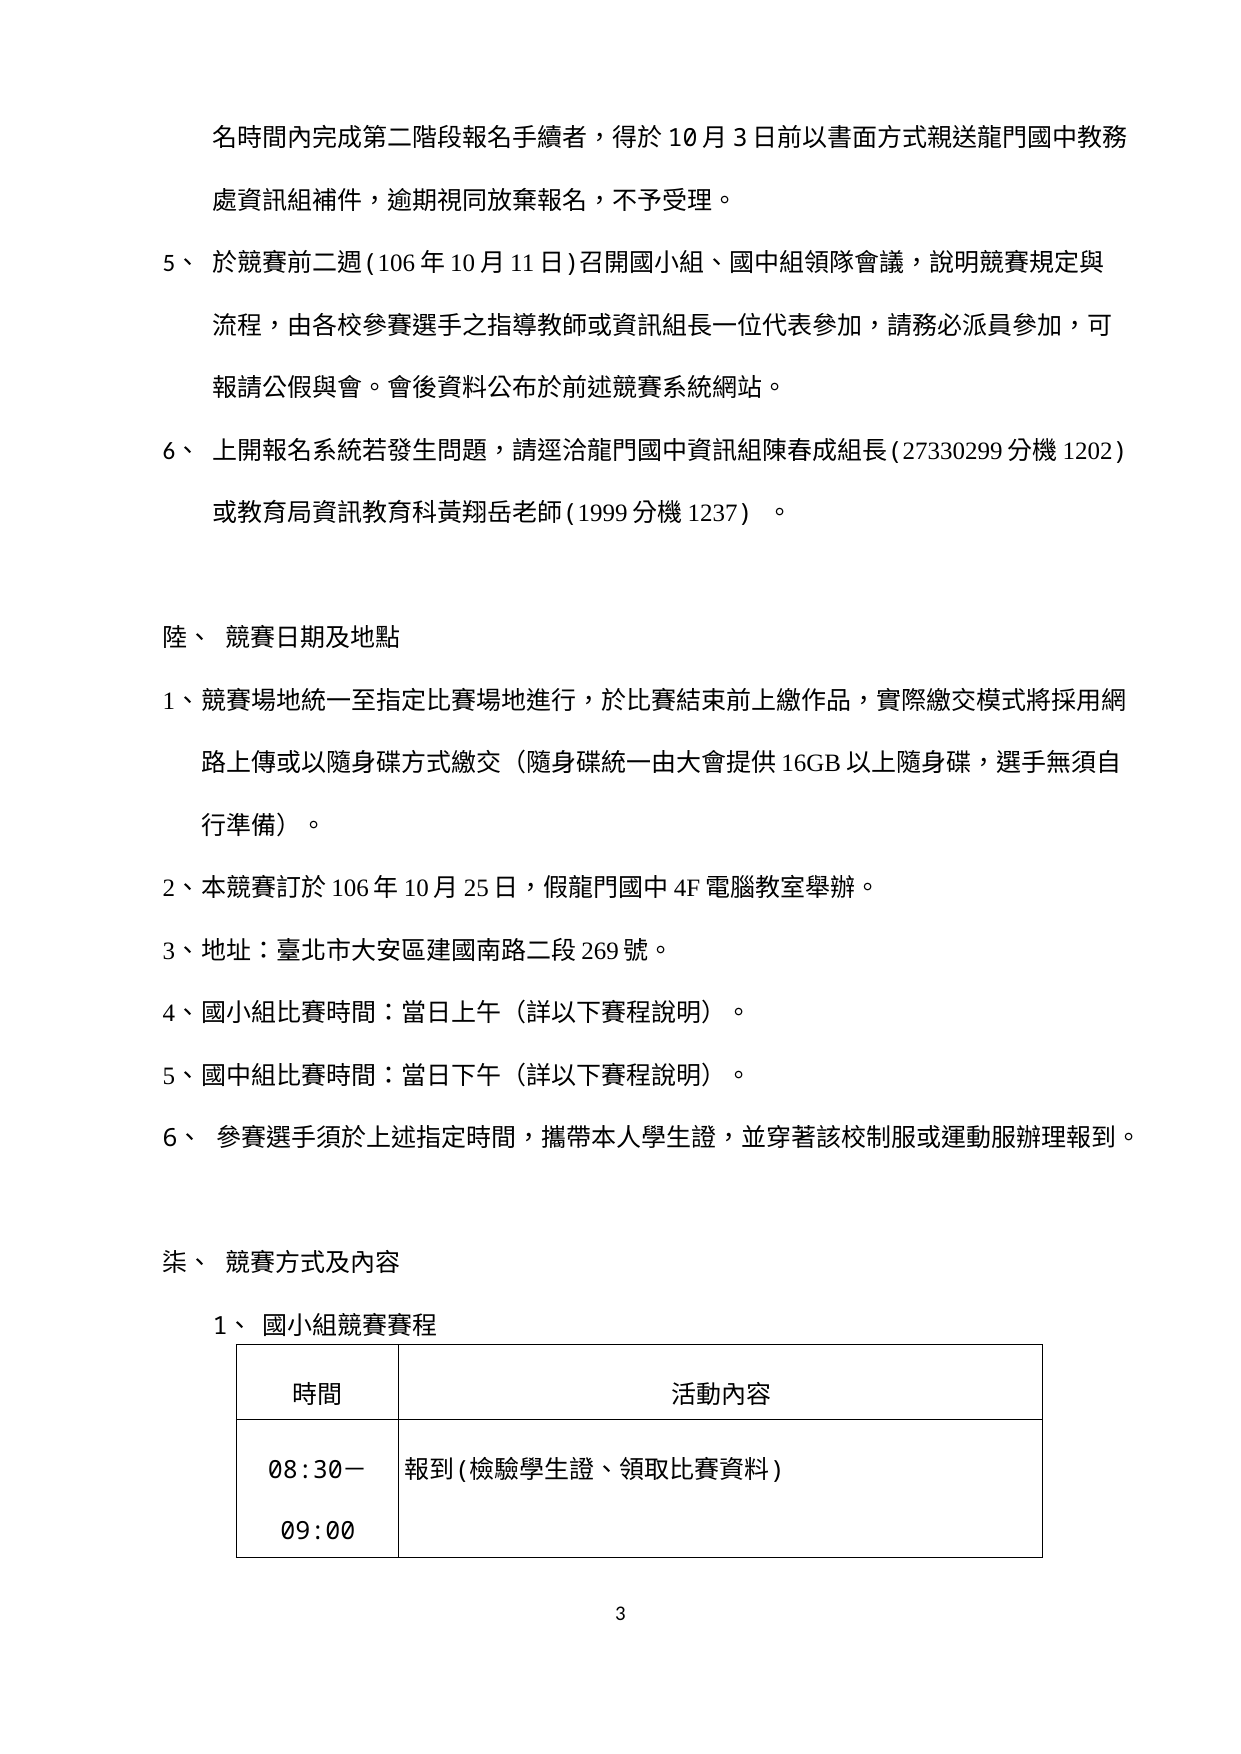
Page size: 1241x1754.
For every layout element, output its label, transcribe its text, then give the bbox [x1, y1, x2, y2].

table_header 活動內容 [399, 1345, 1042, 1419]
list 上開報名系統若發生問題，請逕洽龍門國中資訊組陳春成組長(27330299分機1202)或教育局資訊教育科黃翔岳老師(1999分機1237) 。 [162, 407, 1128, 532]
list 國中組比賽時間：當日下午（詳以下賽程說明）。 [162, 1032, 1128, 1094]
table_cell 08:30－09:00 [237, 1420, 398, 1557]
list 國小組競賽賽程 [212, 1282, 1128, 1344]
list 競賽場地統一至指定比賽場地進行，於比賽結束前上繳作品，實際繳交模式將採用網路上傳或以隨身碟方式繳交（隨身碟統一由大會提供16GB以上隨身碟，選手無須自行準備）。 [162, 657, 1128, 844]
list 於競賽前二週(106年10月11日)召開國小組、國中組領隊會議，說明競賽規定與流程，由各校參賽選手之指導教師或資訊組長一位代表參加，請務必派員參加，可報請公假與會。會後資料公布於前述競賽系統網站。 [162, 219, 1128, 407]
list 競賽日期及地點 [162, 594, 1128, 657]
list 本競賽訂於106年10月25日，假龍門國中4F電腦教室舉辦。 [162, 844, 1128, 907]
table_cell 報到(檢驗學生證、領取比賽資料) [399, 1420, 1042, 1557]
list 競賽方式及內容 [162, 1219, 1128, 1282]
list 國小組比賽時間：當日上午（詳以下賽程說明）。 [162, 969, 1128, 1032]
list 參賽選手須於上述指定時間，攜帶本人學生證，並穿著該校制服或運動服辦理報到。 [162, 1094, 1128, 1157]
list 地址：臺北市大安區建國南路二段269號。 [162, 907, 1128, 969]
table_header 時間 [237, 1345, 398, 1419]
list 名時間內完成第二階段報名手續者，得於10月3日前以書面方式親送龍門國中教務處資訊組補件，逾期視同放棄報名，不予受理。 [162, 94, 1128, 219]
